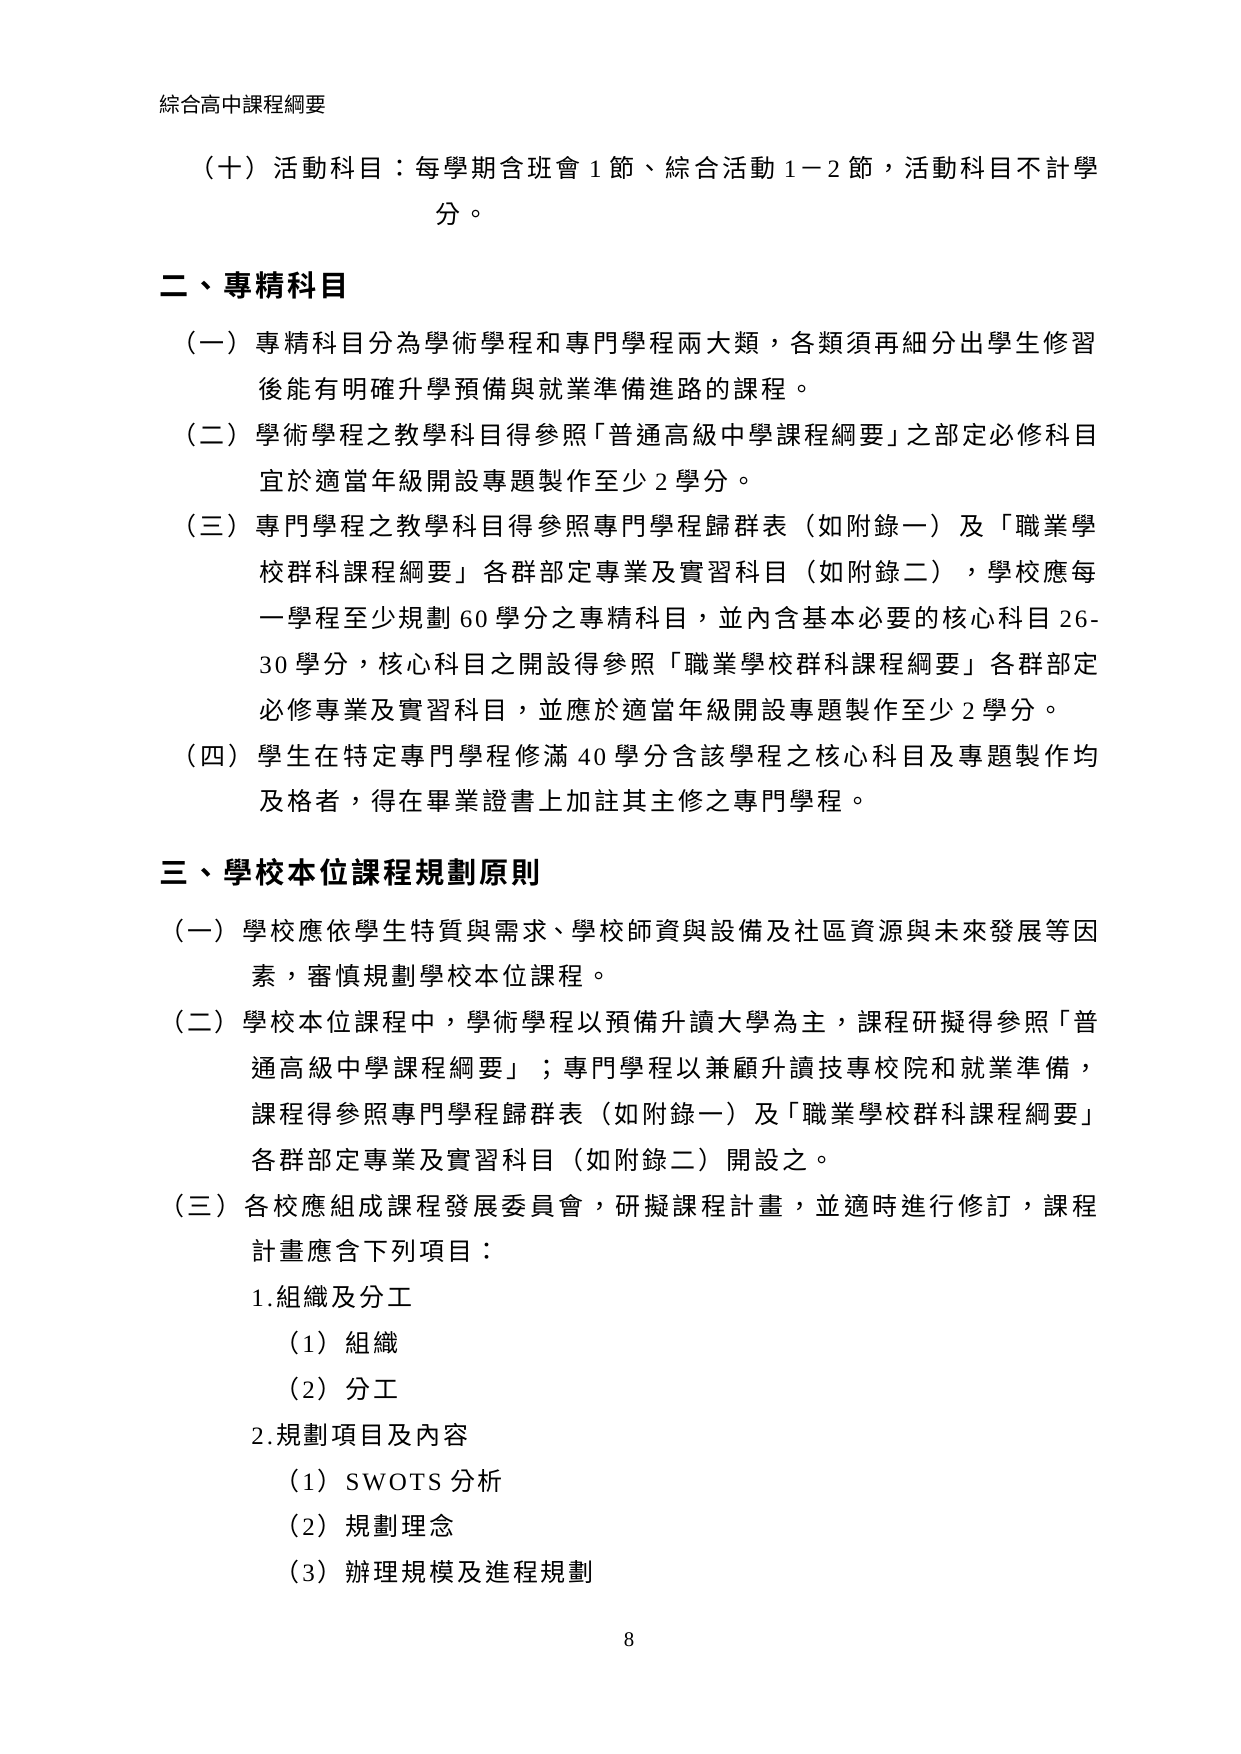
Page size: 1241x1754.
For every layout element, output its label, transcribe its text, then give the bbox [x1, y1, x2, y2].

text （四）學生在特定專門學程修滿40學分含該學程之核心科目及專題製作均及格者，得在畢業證書上加註其主修之專門學程。 [171, 731, 1098, 823]
text 2.規劃項目及內容 [251, 1410, 1098, 1456]
text 1.組織及分工 [251, 1273, 1098, 1319]
text （一）專精科目分為學術學程和專門學程兩大類，各類須再細分出學生修習後能有明確升學預備與就業準備進路的課程。 [171, 319, 1098, 410]
text （二）學術學程之教學科目得參照「普通高級中學課程綱要」之部定必修科目，宜於適當年級開設專題製作至少2學分。 [171, 410, 1098, 502]
text （1）組織 [251, 1319, 1098, 1364]
text 三、學校本位課程規劃原則 [159, 848, 1098, 894]
text （2）規劃理念 [251, 1502, 1098, 1548]
text （三）各校應組成課程發展委員會，研擬課程計畫，並適時進行修訂，課程計畫應含下列項目： [159, 1181, 1098, 1273]
text （三）專門學程之教學科目得參照專門學程歸群表（如附錄一）及「職業學校群科課程綱要」各群部定專業及實習科目（如附錄二），學校應每一學程至少規劃60學分之專精科目，並內含基本必要的核心科目26-30學分，核心科目之開設得參照「職業學校群科課程綱要」各群部定必修專業及實習科目，並應於適當年級開設專題製作至少2學分。 [171, 502, 1098, 731]
text （十）活動科目：每學期含班會1節、綜合活動1－2節，活動科目不計學分。 [189, 144, 1098, 235]
text （3）辦理規模及進程規劃 [251, 1548, 1098, 1594]
text （二）學校本位課程中，學術學程以預備升讀大學為主，課程研擬得參照「普通高級中學課程綱要」；專門學程以兼顧升讀技專校院和就業準備，課程得參照專門學程歸群表（如附錄一）及「職業學校群科課程綱要」各群部定專業及實習科目（如附錄二）開設之。 [159, 998, 1098, 1181]
text 二、專精科目 [159, 260, 1098, 306]
text （1）SWOTS分析 [251, 1456, 1098, 1502]
text （一）學校應依學生特質與需求、學校師資與設備及社區資源與未來發展等因素，審慎規劃學校本位課程。 [159, 906, 1098, 998]
text （2）分工 [251, 1364, 1098, 1410]
